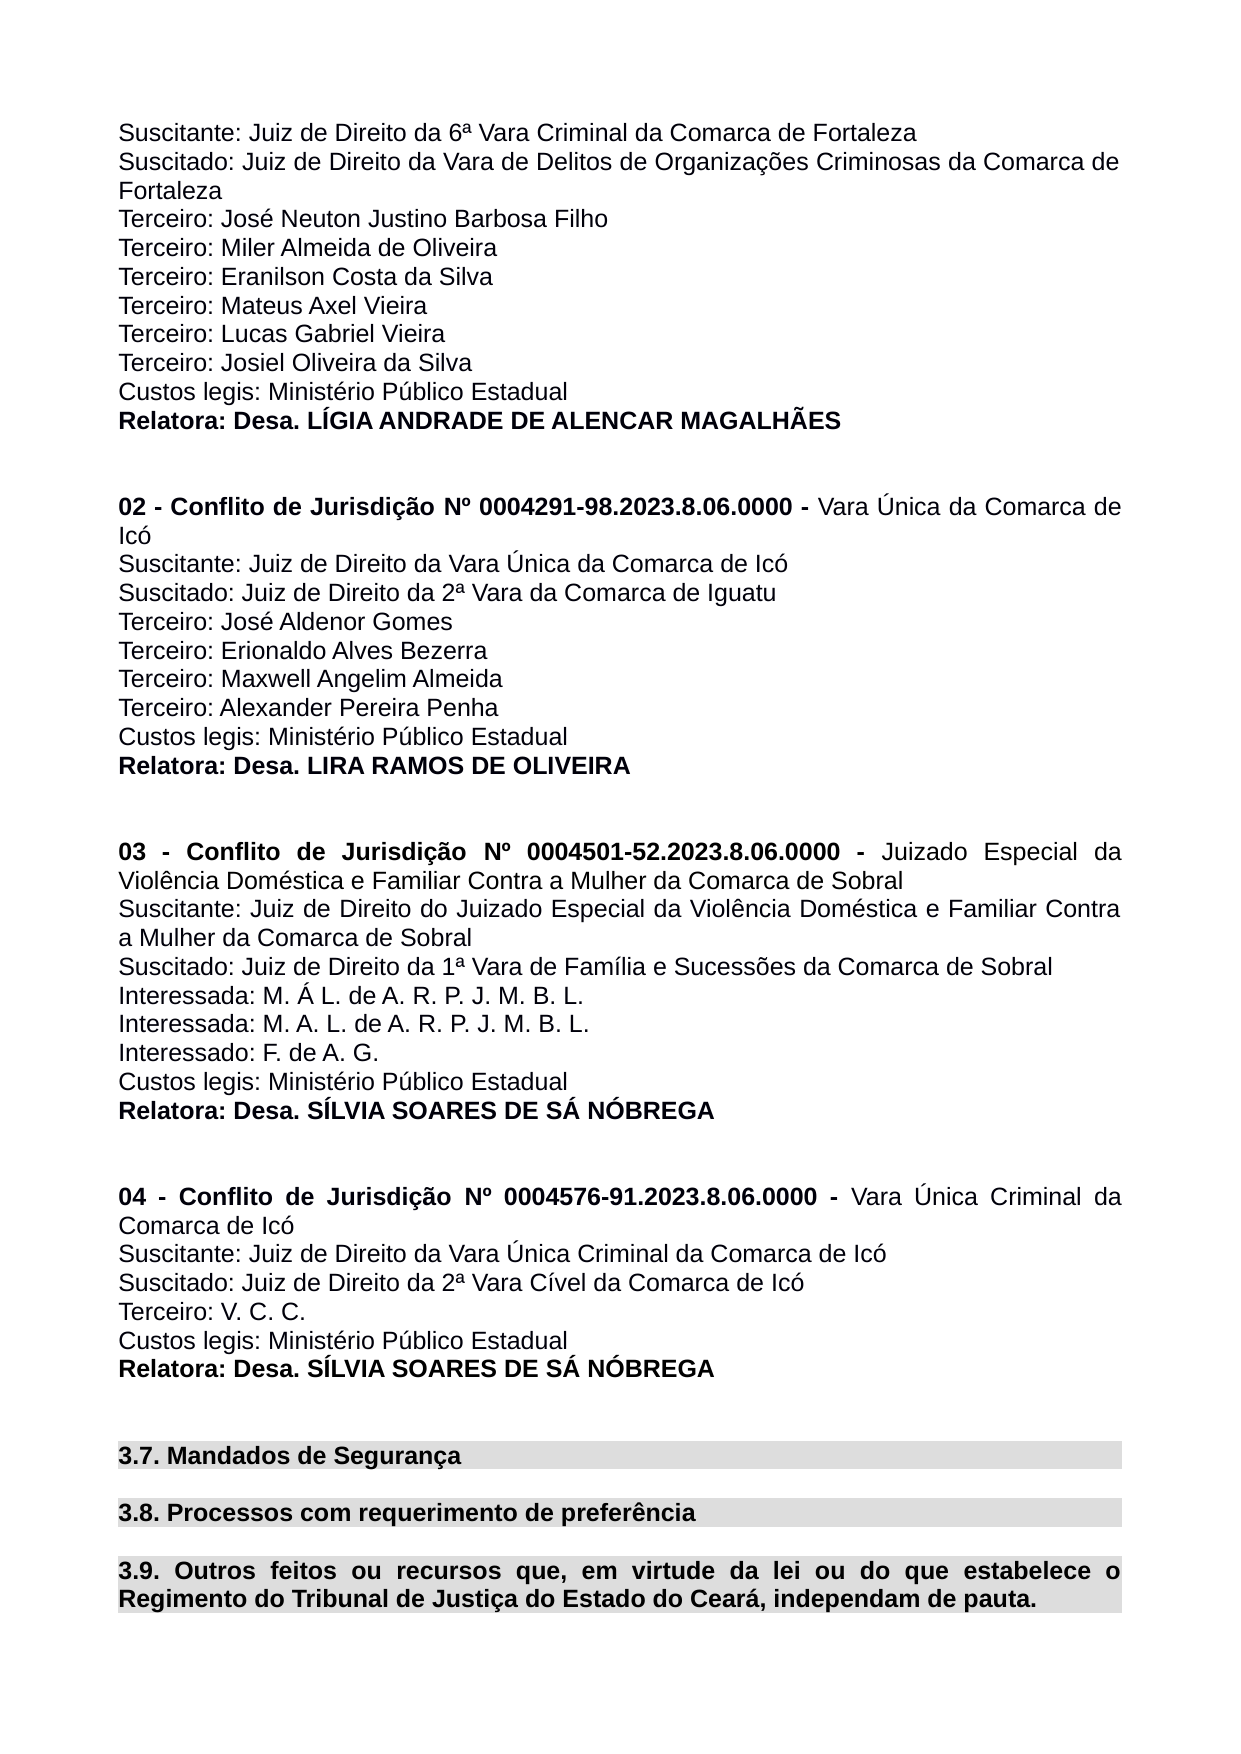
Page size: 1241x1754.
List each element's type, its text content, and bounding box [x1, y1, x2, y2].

text Custos legis: Ministério Público Estadual [118, 722, 1122, 751]
text Custos legis: Ministério Público Estadual [118, 377, 1122, 406]
text Custos legis: Ministério Público Estadual [118, 1067, 1122, 1096]
text 04 - Conflito de Jurisdição Nº 0004576-91.2023.8.06.0000 - Vara Única Criminal da Comarca de Icó [118, 1182, 1122, 1239]
text Terceiro: Josiel Oliveira da Silva [118, 348, 1122, 377]
text Interessado: F. de A. G. [118, 1038, 1122, 1067]
text Relatora: Desa. LIRA RAMOS DE OLIVEIRA [118, 751, 1122, 779]
text Suscitado: Juiz de Direito da 2ª Vara Cível da Comarca de Icó [118, 1268, 1122, 1297]
text Terceiro: Maxwell Angelim Almeida [118, 664, 1122, 693]
text 03 - Conflito de Jurisdição Nº 0004501-52.2023.8.06.0000 - Juizado Especial da Violência Doméstica e Familiar Contra a Mulher da Comarca de Sobral [118, 837, 1122, 894]
text Terceiro: José Neuton Justino Barbosa Filho [118, 204, 1122, 233]
text Terceiro: Mateus Axel Vieira [118, 291, 1122, 319]
text Terceiro: Lucas Gabriel Vieira [118, 319, 1122, 348]
text 02 - Conflito de Jurisdição Nº 0004291-98.2023.8.06.0000 - Vara Única da Comarca de Icó [118, 492, 1122, 549]
text Suscitado: Juiz de Direito da Vara de Delitos de Organizações Criminosas da Comarca de Fortaleza [118, 147, 1122, 204]
text Suscitado: Juiz de Direito da 2ª Vara da Comarca de Iguatu [118, 578, 1122, 607]
text Relatora: Desa. LÍGIA ANDRADE DE ALENCAR MAGALHÃES [118, 406, 1122, 434]
text Terceiro: Erionaldo Alves Bezerra [118, 636, 1122, 664]
text Interessada: M. Á L. de A. R. P. J. M. B. L. [118, 981, 1122, 1009]
text Suscitante: Juiz de Direito da Vara Única Criminal da Comarca de Icó [118, 1239, 1122, 1268]
text Terceiro: Miler Almeida de Oliveira [118, 233, 1122, 262]
text Relatora: Desa. SÍLVIA SOARES DE SÁ NÓBREGA [118, 1354, 1122, 1383]
text 3.7. Mandados de Segurança [118, 1441, 1122, 1469]
text Suscitante: Juiz de Direito da 6ª Vara Criminal da Comarca de Fortaleza [118, 118, 1122, 147]
text Terceiro: V. C. C. [118, 1297, 1122, 1326]
text Terceiro: Eranilson Costa da Silva [118, 262, 1122, 291]
text Suscitante: Juiz de Direito da Vara Única da Comarca de Icó [118, 549, 1122, 578]
text Terceiro: José Aldenor Gomes [118, 607, 1122, 636]
text Terceiro: Alexander Pereira Penha [118, 693, 1122, 722]
text Suscitado: Juiz de Direito da 1ª Vara de Família e Sucessões da Comarca de Sobral [118, 952, 1122, 981]
text Relatora: Desa. SÍLVIA SOARES DE SÁ NÓBREGA [118, 1096, 1122, 1124]
text Suscitante: Juiz de Direito do Juizado Especial da Violência Doméstica e Familiar Contra a Mulher da Comarca de Sobral [118, 894, 1122, 952]
text Custos legis: Ministério Público Estadual [118, 1326, 1122, 1354]
text 3.8. Processos com requerimento de preferência [118, 1498, 1122, 1527]
text Interessada: M. A. L. de A. R. P. J. M. B. L. [118, 1009, 1122, 1038]
text 3.9. Outros feitos ou recursos que, em virtude da lei ou do que estabelece o Regimento do Tribunal de Justiça do Estado do Ceará, independam de pauta. [118, 1556, 1122, 1613]
